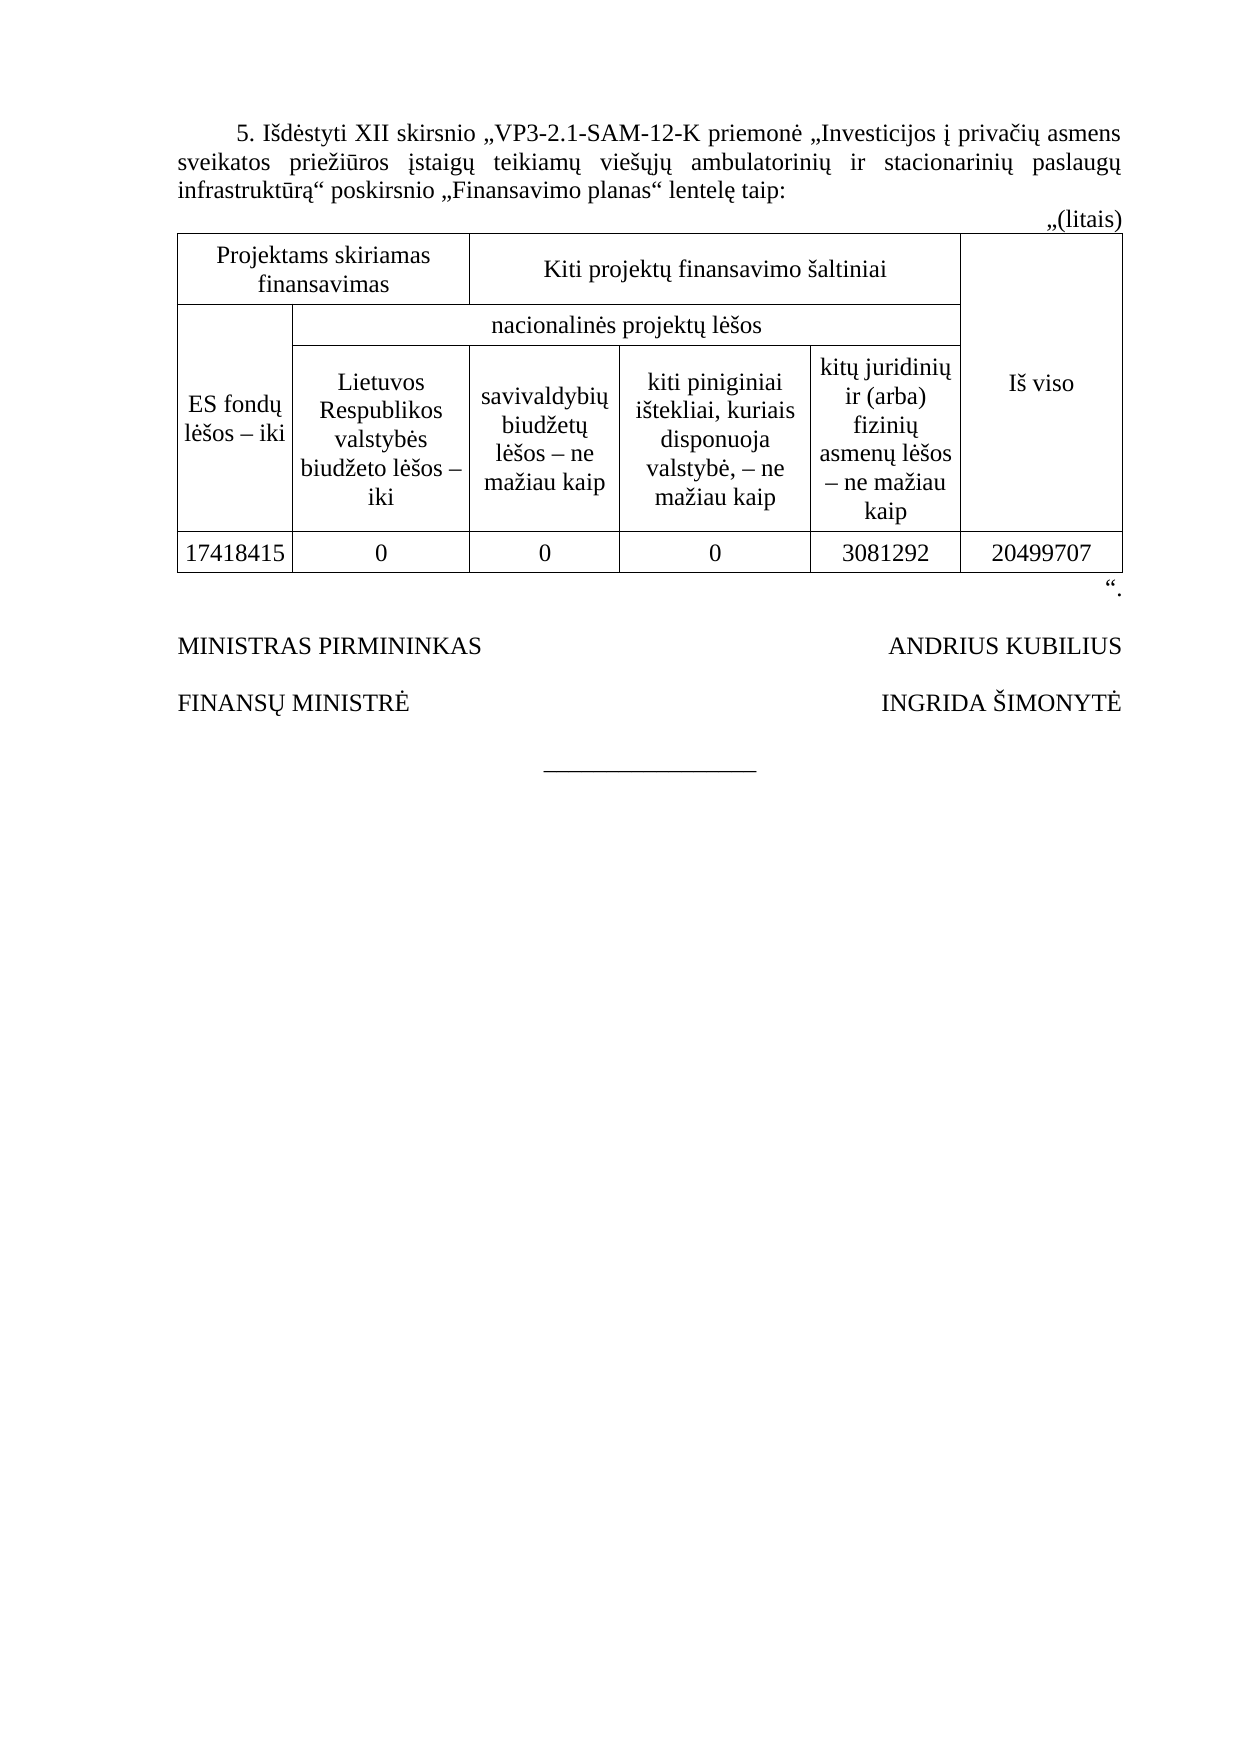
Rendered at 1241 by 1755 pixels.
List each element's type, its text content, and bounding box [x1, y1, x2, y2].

table_cell kiti piniginiai ištekliai, kuriais disponuoja valstybė, – ne mažiau kaip [620, 346, 810, 531]
table_header Iš viso [961, 234, 1122, 531]
table_cell Lietuvos Respublikos valstybės biudžeto lėšos – iki [293, 346, 469, 531]
text „(litais) [177, 204, 1122, 233]
text Ministras Pirmininkas Andrius Kubilius [177, 631, 1122, 659]
text 5. Išdėstyti XII skirsnio „VP3-2.1-SAM-12-K priemonė „Investicijos į privačių asmens sveikatos priežiūros įstaigų teikiamų viešųjų ambulatorinių ir stacionarinių paslaugų infrastruktūrą“ poskirsnio „Finansavimo planas“ lentelę taip: [177, 118, 1122, 204]
table_cell 20499707 [961, 532, 1122, 572]
table_cell 0 [293, 532, 469, 572]
table_cell ES fondų lėšos – iki [178, 305, 292, 531]
text Finansų ministrė Ingrida Šimonytė [177, 688, 1122, 717]
table_cell 3081292 [811, 532, 960, 572]
text “. [177, 573, 1122, 602]
table_cell 17418415 [178, 532, 292, 572]
table_cell 0 [620, 532, 810, 572]
table_cell savivaldybių biudžetų lėšos – ne mažiau kaip [470, 346, 619, 531]
table_cell kitų juridinių ir (arba) fizinių asmenų lėšos – ne mažiau kaip [811, 346, 960, 531]
table_cell nacionalinės projektų lėšos [293, 305, 960, 345]
text _________________ [177, 746, 1122, 774]
table_cell 0 [470, 532, 619, 572]
table_header Kiti projektų finansavimo šaltiniai [470, 234, 960, 303]
table_header Projektams skiriamas finansavimas [178, 234, 469, 303]
